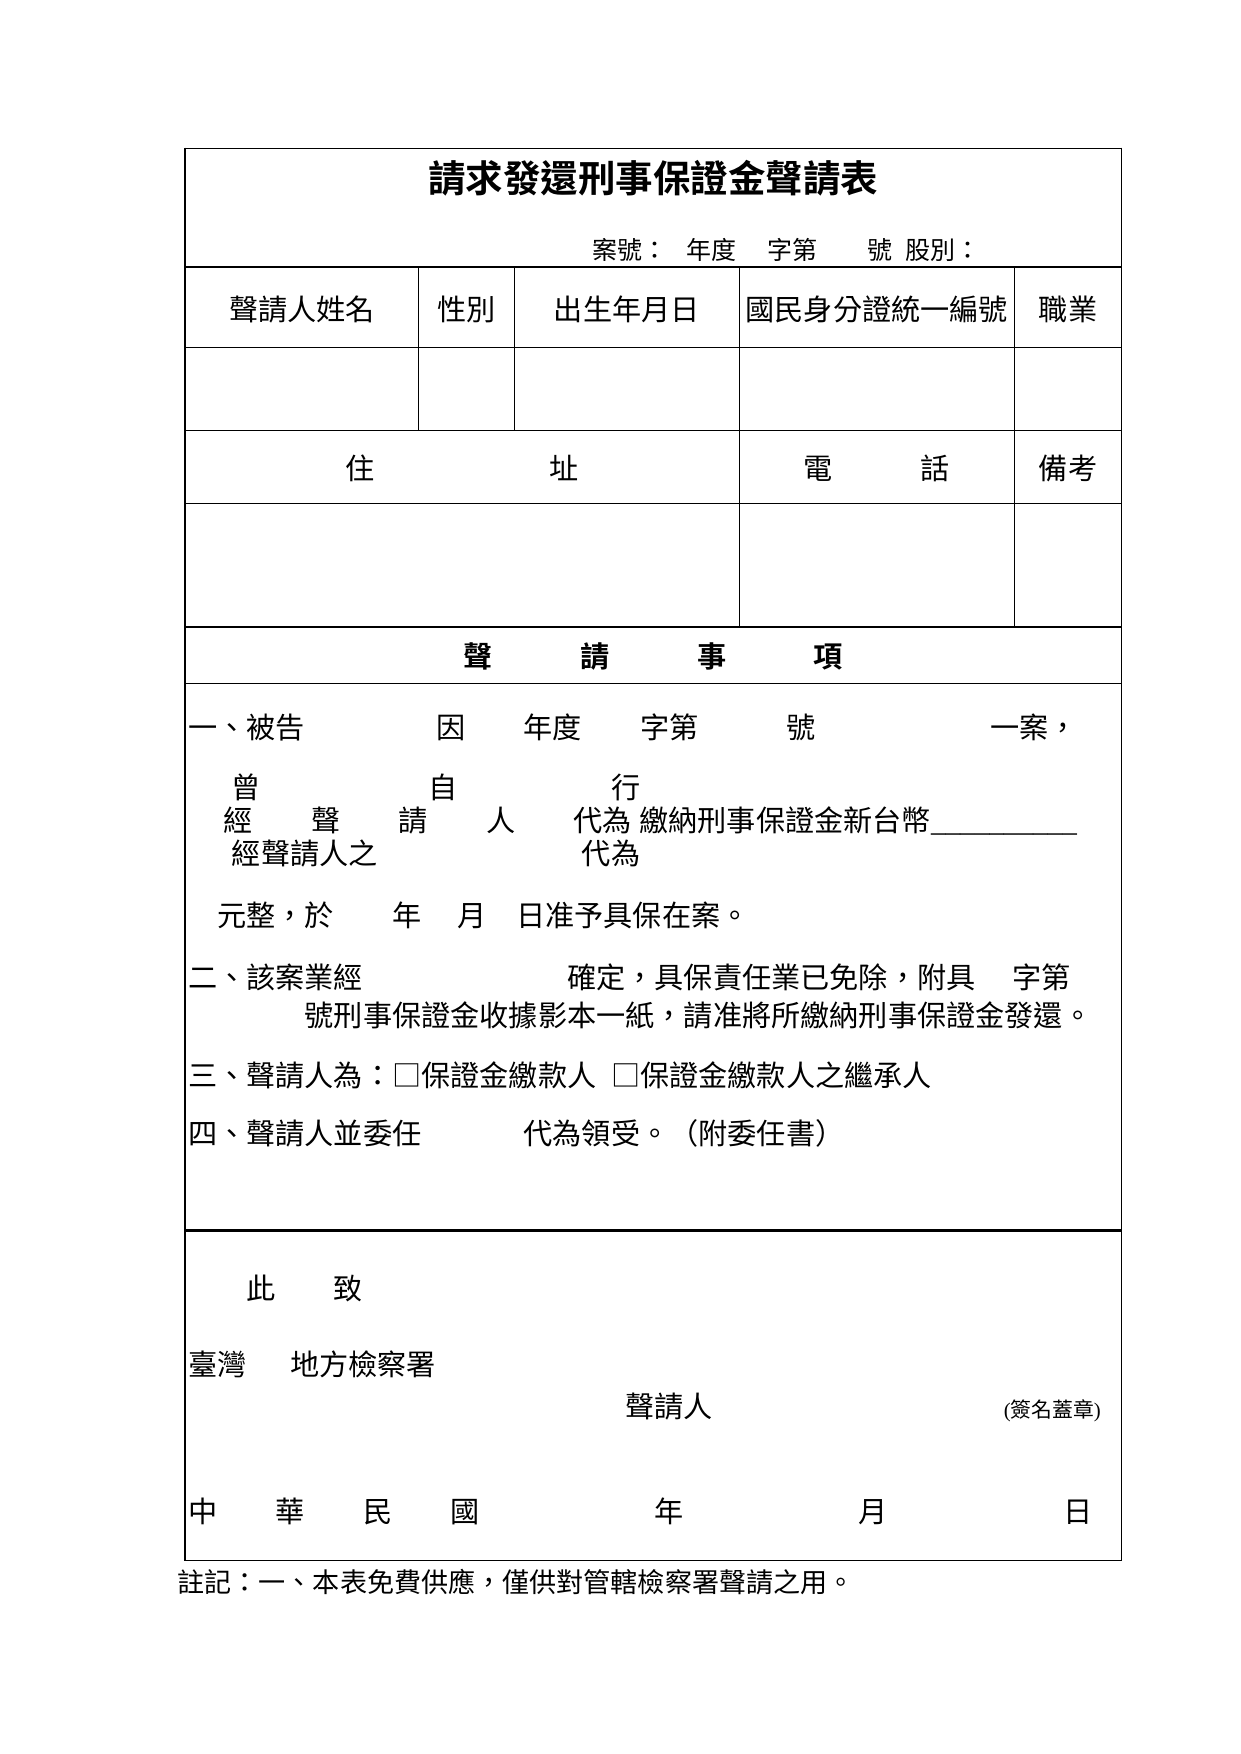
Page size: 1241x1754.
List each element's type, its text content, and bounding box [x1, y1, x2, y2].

table_cell 國民身分證統一編號 [740, 268, 1014, 347]
table_header 請求發還刑事保證金聲請表 案號： 年度 字第 號 股別： [186, 149, 1121, 266]
table_cell 聲請人姓名 [186, 268, 418, 347]
table_cell [740, 504, 1014, 626]
table_cell [1015, 348, 1121, 430]
table_cell 此 致 臺灣 地方檢察署 聲請人 (簽名蓋章) 中 華 民 國 年 月 日 [186, 1232, 1121, 1559]
table_cell 出生年月日 [515, 268, 739, 347]
table_cell 聲 請 事 項 [186, 628, 1121, 683]
table_cell [186, 348, 418, 430]
table_cell 職業 [1015, 268, 1121, 347]
table_cell 住 址 [186, 431, 739, 502]
table_cell 一、被告 因 年度 字第 號 一案， 曾 自 行 經 聲 請 人 代為 繳納刑事保證金新台幣__________ 經聲請人之 代為 元整，於 年 月 日准予具保在案。 二、該案業經 確定，具保責任業已免除，附具 字第 號刑事保證金收據影本一紙，請准將所繳納刑事保證金發還。 三、聲請人為：□保證金繳款人 □保證金繳款人之繼承人 四、聲請人並委任 代為領受。（附委任書） [186, 684, 1121, 1229]
table_cell 電 話 [740, 431, 1014, 502]
table_cell [1015, 504, 1121, 626]
table_cell 性別 [419, 268, 514, 347]
table_cell [186, 504, 739, 626]
table_cell [419, 348, 514, 430]
table_cell 備考 [1015, 431, 1121, 502]
text 註記：一、本表免費供應，僅供對管轄檢察署聲請之用。 [177, 1561, 1122, 1600]
table_cell [515, 348, 739, 430]
table_cell [740, 348, 1014, 430]
